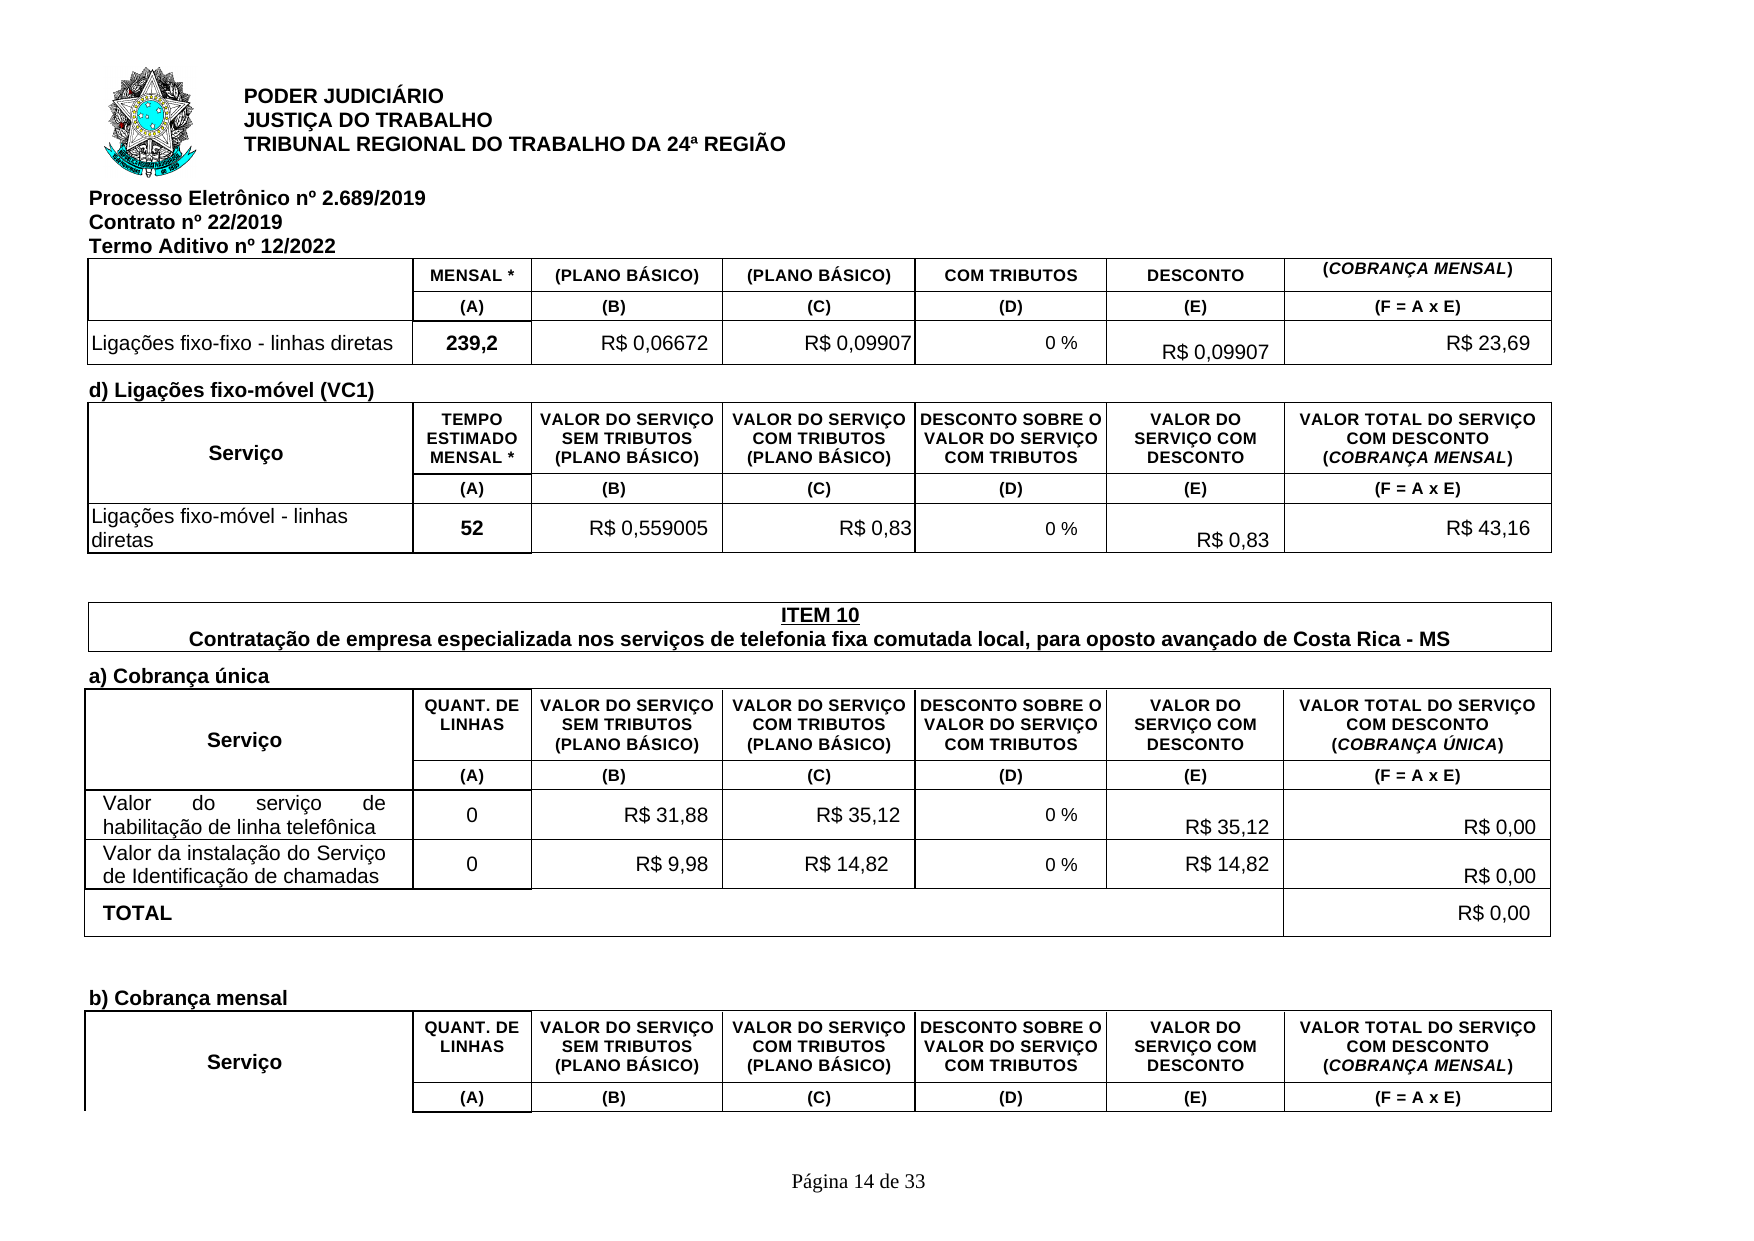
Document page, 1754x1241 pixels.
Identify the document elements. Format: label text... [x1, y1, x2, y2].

table_header VALOR DO SERVIÇO SEM TRIBUTOS (PLANO BÁSICO) [532, 403, 722, 473]
table_cell (F = A x E) [1284, 761, 1550, 789]
table_cell R$ 0,83 [723, 504, 914, 552]
table_header (COBRANÇA MENSAL) [1285, 259, 1551, 291]
table_header TEMPO ESTIMADO MENSAL * [414, 403, 531, 473]
table_cell (A) [414, 475, 531, 503]
table_cell (D) [916, 474, 1106, 503]
table_cell 0 [414, 791, 531, 839]
table_cell (E) [1107, 1083, 1284, 1111]
table_cell (D) [916, 1083, 1106, 1111]
table_cell R$ 35,12 [723, 790, 914, 839]
table_cell (A) [414, 761, 531, 789]
table_header Serviço [86, 690, 412, 789]
table_cell R$ 23,69 [1285, 321, 1551, 364]
table_cell (E) [1107, 761, 1283, 789]
table_cell R$ 35,12 [1107, 790, 1283, 839]
table_cell (C) [723, 292, 914, 320]
table_header VALOR DO SERVIÇO COM DESCONTO [1107, 403, 1284, 473]
table_cell R$ 0,09907 [1107, 321, 1284, 364]
table_cell 0 [414, 840, 531, 888]
table_cell (B) [532, 761, 722, 789]
text d) Ligações fixo-móvel (VC1) [89, 378, 1754, 402]
text a) Cobrança única [89, 664, 1754, 688]
table_cell (D) [916, 292, 1106, 320]
table_header DESCONTO SOBRE O VALOR DO SERVIÇO COM TRIBUTOS [916, 403, 1106, 473]
table_header [89, 259, 412, 320]
table_cell (C) [723, 474, 914, 503]
table_cell R$ 9,98 [532, 840, 722, 888]
table_header VALOR DO SERVIÇO COM TRIBUTOS (PLANO BÁSICO) [723, 403, 914, 473]
table_cell R$ 31,88 [532, 790, 722, 839]
table_header (PLANO BÁSICO) [723, 259, 914, 291]
table_cell Ligações fixo-fixo - linhas diretas [88, 321, 412, 364]
table_header VALOR TOTAL DO SERVIÇO COM DESCONTO (COBRANÇA MENSAL) [1285, 403, 1551, 473]
table_cell R$ 0,06672 [532, 321, 722, 364]
table_cell (F = A x E) [1285, 474, 1551, 503]
table_cell R$ 14,82 [1107, 840, 1283, 888]
table_cell 52 [414, 504, 531, 552]
table_cell R$ 14,82 [723, 840, 914, 888]
table_header VALOR DO SERVIÇO COM TRIBUTOS (PLANO BÁSICO) [723, 1011, 915, 1082]
table_cell 0 % [916, 840, 1106, 888]
table_cell (E) [1107, 292, 1284, 320]
table_cell Valor do serviço de habilitação de linha telefônica [86, 791, 412, 839]
table_cell 0 % [916, 321, 1106, 364]
table_cell Ligações fixo-móvel - linhas diretas [89, 504, 412, 552]
table_header QUANT. DE LINHAS [414, 690, 531, 760]
table_cell (D) [916, 761, 1106, 789]
table_cell 0 % [916, 790, 1106, 839]
table_cell (E) [1107, 474, 1284, 503]
table_cell (B) [532, 292, 722, 320]
table_header VALOR DO SERVIÇO COM TRIBUTOS (PLANO BÁSICO) [723, 689, 915, 760]
table_cell (B) [532, 1083, 722, 1111]
table_cell R$ 0,00 [1284, 889, 1550, 936]
table_cell (B) [532, 474, 722, 503]
table_header DESCONTO [1107, 259, 1284, 291]
table_header VALOR DO SERVIÇO COM DESCONTO [1107, 689, 1283, 760]
table_header Serviço [89, 403, 412, 503]
table_header VALOR TOTAL DO SERVIÇO COM DESCONTO (COBRANÇA MENSAL) [1285, 1011, 1551, 1082]
table_cell (F = A x E) [1285, 292, 1551, 320]
table_header VALOR DO SERVIÇO COM DESCONTO [1107, 1011, 1284, 1082]
table_cell R$ 0,83 [1107, 504, 1284, 552]
table_cell 0 % [916, 504, 1106, 552]
table_header DESCONTO SOBRE O VALOR DO SERVIÇO COM TRIBUTOS [916, 1011, 1106, 1082]
table_cell R$ 0,09907 [723, 321, 914, 364]
table_cell R$ 0,00 [1284, 840, 1550, 888]
table_header ITEM 10 Contratação de empresa especializada nos serviços de telefonia fixa comutada local, para oposto avançado de Costa Rica - MS [89, 603, 1551, 651]
table_cell R$ 43,16 [1285, 504, 1551, 552]
table_cell (F = A x E) [1285, 1083, 1551, 1111]
table_cell (A) [414, 1083, 531, 1111]
text b) Cobrança mensal [89, 986, 1754, 1010]
table_header DESCONTO SOBRE O VALOR DO SERVIÇO COM TRIBUTOS [916, 689, 1106, 760]
table_header QUANT. DE LINHAS [414, 1012, 531, 1082]
table_cell R$ 0,00 [1284, 790, 1550, 839]
table_header (PLANO BÁSICO) [532, 259, 722, 291]
table_header MENSAL * [414, 259, 531, 291]
table_cell R$ 0,559005 [532, 504, 722, 552]
table_header VALOR DO SERVIÇO SEM TRIBUTOS (PLANO BÁSICO) [532, 1011, 722, 1082]
table_cell TOTAL [85, 889, 1283, 936]
table_header Serviço [86, 1012, 412, 1111]
table_cell (C) [723, 761, 914, 789]
picture [103, 66, 198, 178]
table_header VALOR DO SERVIÇO SEM TRIBUTOS (PLANO BÁSICO) [532, 689, 722, 760]
table_cell Valor da instalação do Serviço de Identificação de chamadas [86, 840, 412, 888]
table_cell (C) [723, 1083, 914, 1111]
table_header VALOR TOTAL DO SERVIÇO COM DESCONTO (COBRANÇA ÚNICA) [1284, 689, 1550, 760]
table_header COM TRIBUTOS [916, 259, 1106, 291]
table_cell 239,2 [413, 322, 531, 364]
table_cell (A) [414, 292, 531, 320]
